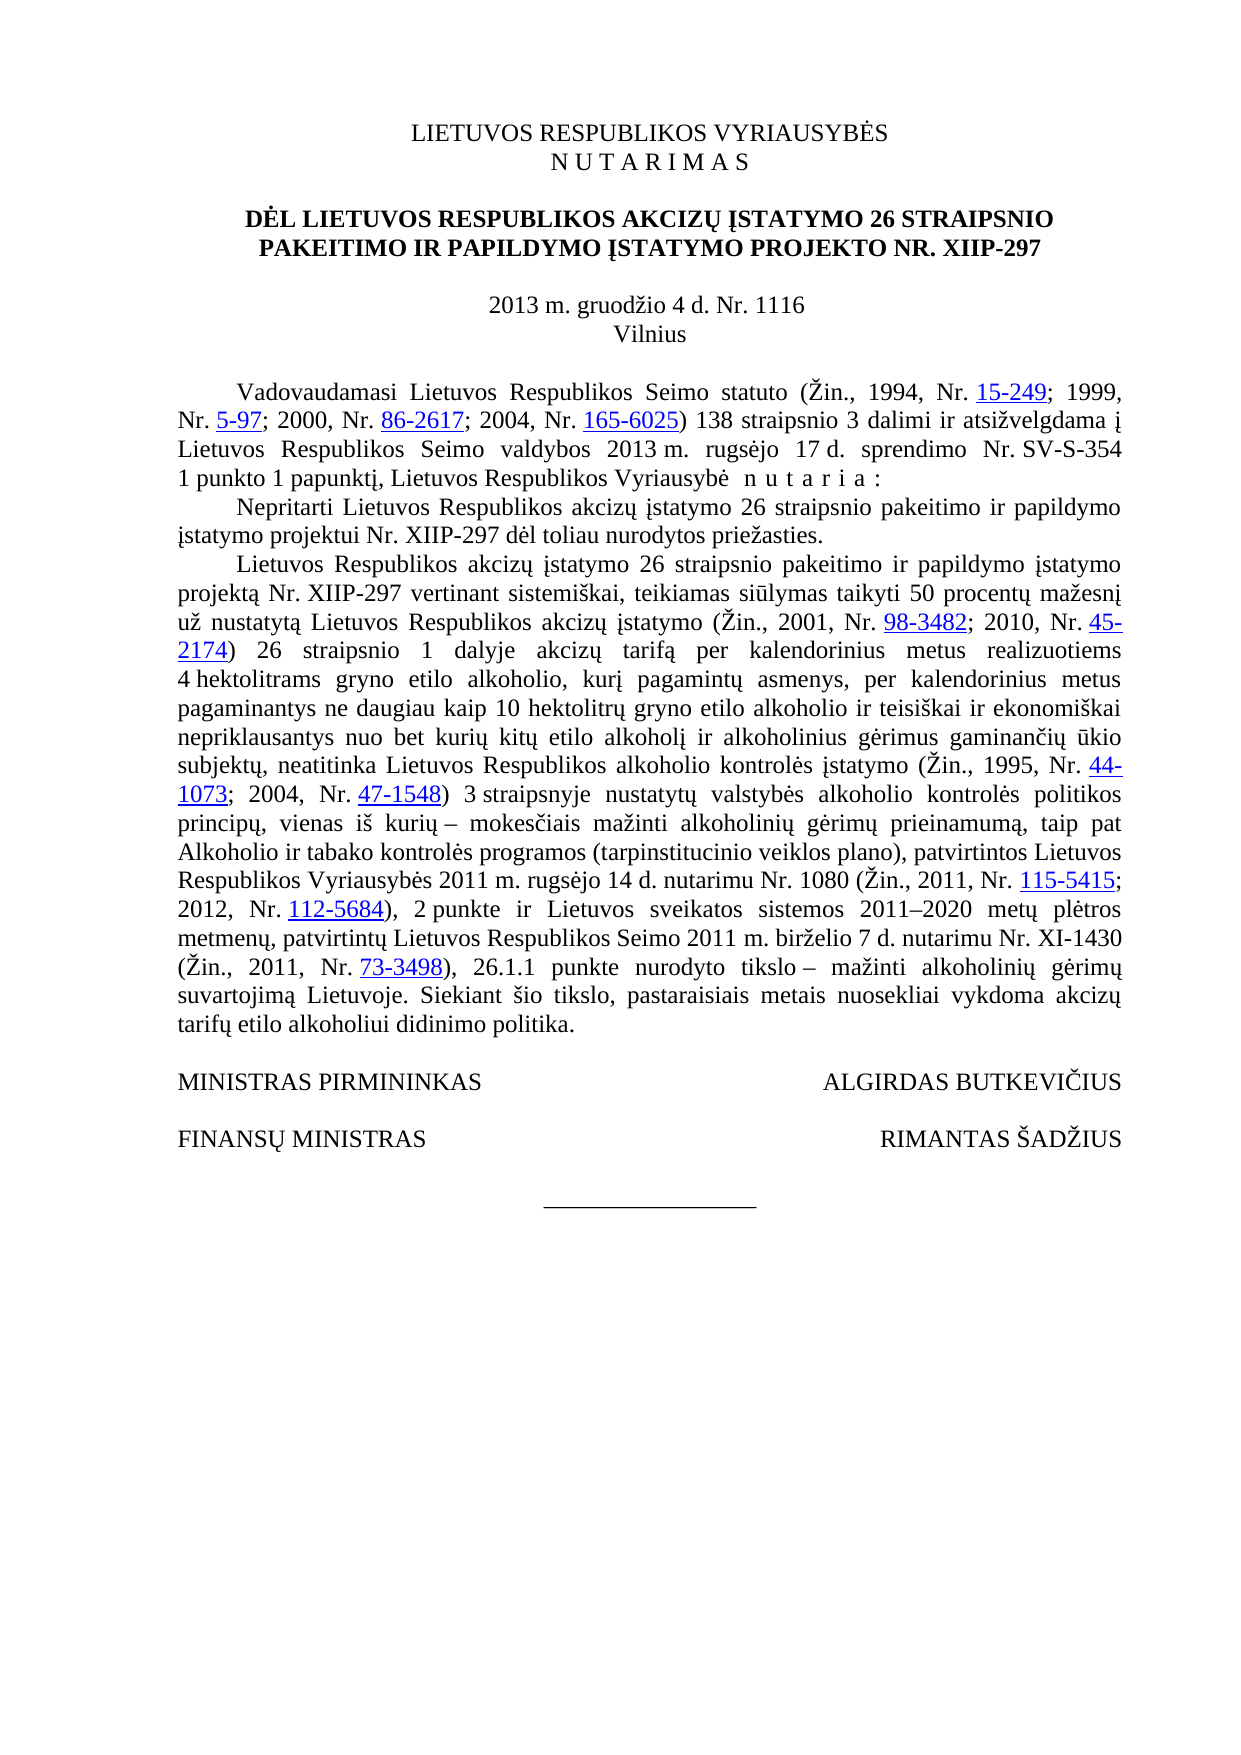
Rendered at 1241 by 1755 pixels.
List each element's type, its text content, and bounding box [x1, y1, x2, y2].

text _________________ [177, 1182, 1122, 1211]
text Lietuvos Respublikos akcizų įstatymo 26 straipsnio pakeitimo ir papildymo įstatymo projektą Nr. XIIP-297 vertinant sistemiškai, teikiamas siūlymas taikyti 50 procentų mažesnį už nustatytą Lietuvos Respublikos akcizų įstatymo (Žin., 2001, Nr. 98-3482; 2010, Nr. 45-2174) 26 straipsnio 1 dalyje akcizų tarifą per kalendorinius metus realizuotiems 4 hektolitrams gryno etilo alkoholio, kurį pagamintų asmenys, per kalendorinius metus pagaminantys ne daugiau kaip 10 hektolitrų gryno etilo alkoholio ir teisiškai ir ekonomiškai nepriklausantys nuo bet kurių kitų etilo alkoholį ir alkoholinius gėrimus gaminančių ūkio subjektų, neatitinka Lietuvos Respublikos alkoholio kontrolės įstatymo (Žin., 1995, Nr. 44-1073; 2004, Nr. 47-1548) 3 straipsnyje nustatytų valstybės alkoholio kontrolės politikos principų, vienas iš kurių – mokesčiais mažinti alkoholinių gėrimų prieinamumą, taip pat Alkoholio ir tabako kontrolės programos (tarpinstitucinio veiklos plano), patvirtintos Lietuvos Respublikos Vyriausybės 2011 m. rugsėjo 14 d. nutarimu Nr. 1080 (Žin., 2011, Nr. 115-5415; 2012, Nr. 112-5684), 2 punkte ir Lietuvos sveikatos sistemos 2011–2020 metų plėtros metmenų, patvirtintų Lietuvos Respublikos Seimo 2011 m. birželio 7 d. nutarimu Nr. XI-1430 (Žin., 2011, Nr. 73-3498), 26.1.1 punkte nurodyto tikslo – mažinti alkoholinių gėrimų suvartojimą Lietuvoje. Siekiant šio tikslo, pastaraisiais metais nuosekliai vykdoma akcizų tarifų etilo alkoholiui didinimo politika. [177, 549, 1122, 1038]
text Vilnius [177, 319, 1122, 348]
text Ministras Pirmininkas Algirdas Butkevičius [177, 1067, 1122, 1096]
text Finansų ministras Rimantas Šadžius [177, 1124, 1122, 1153]
text N U T A R I M A S [177, 147, 1122, 176]
text Vadovaudamasi Lietuvos Respublikos Seimo statuto (Žin., 1994, Nr. 15-249; 1999, Nr. 5-97; 2000, Nr. 86-2617; 2004, Nr. 165-6025) 138 straipsnio 3 dalimi ir atsižvelgdama į Lietuvos Respublikos Seimo valdybos 2013 m. rugsėjo 17 d. sprendimo Nr. SV-S-354 1 punkto 1 papunktį, Lietuvos Respublikos Vyriausybė nutaria: [177, 377, 1122, 492]
text 2013 m. gruodžio 4 d. Nr. 1116 [177, 291, 1122, 319]
text LIETUVOS RESPUBLIKOS VYRIAUSYBĖS [177, 118, 1122, 147]
text Nepritarti Lietuvos Respublikos akcizų įstatymo 26 straipsnio pakeitimo ir papildymo įstatymo projektui Nr. XIIP-297 dėl toliau nurodytos priežasties. [177, 492, 1122, 549]
text Dėl LIETUVOS RESPUBLIKOS AKCIZŲ ĮSTATYMO 26 STRAIPSNIO PAKEITIMO IR PAPILDYMO ĮSTATYMO PROJEKTO Nr. XIIP-297 [177, 204, 1122, 262]
